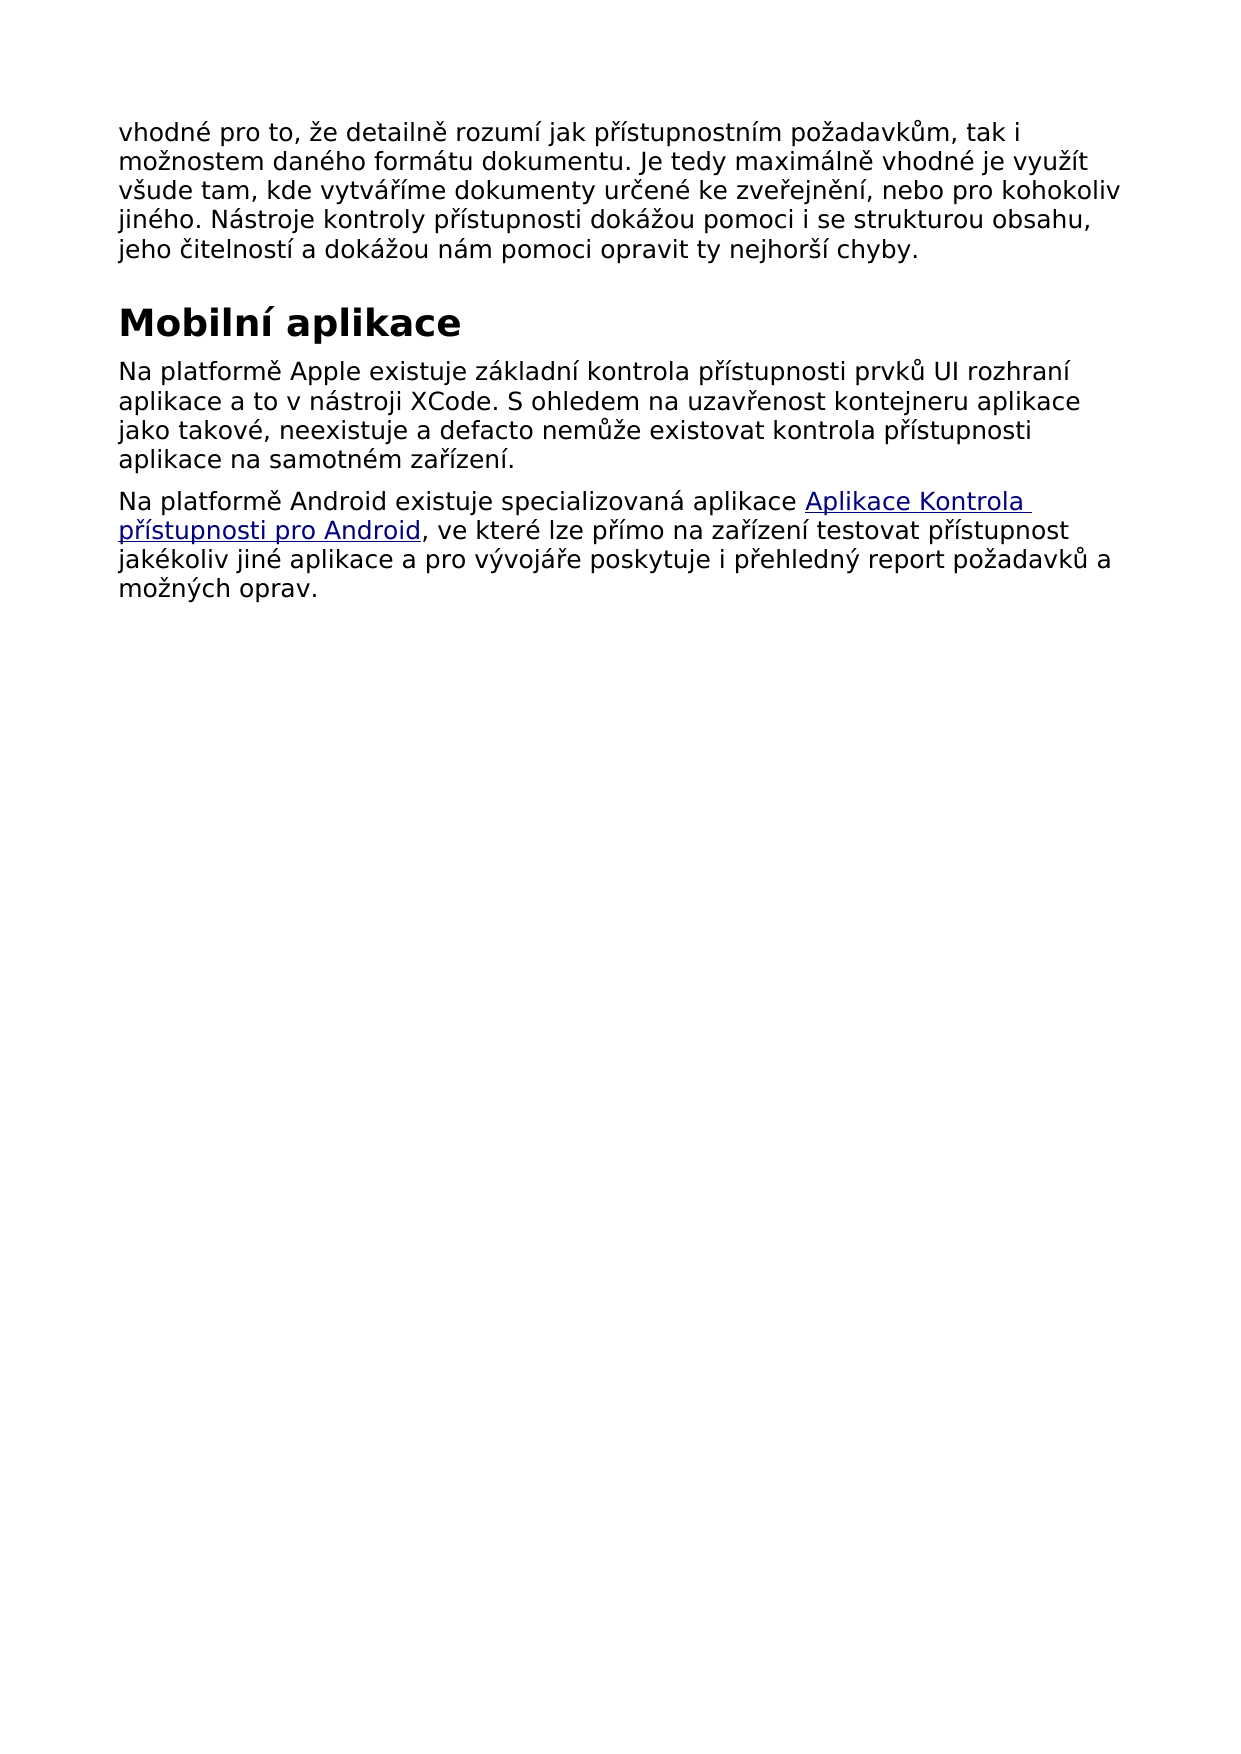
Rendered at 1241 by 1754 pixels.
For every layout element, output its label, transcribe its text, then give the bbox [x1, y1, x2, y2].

text Na platformě Android existuje specializovaná aplikace Aplikace Kontrola přístupnosti pro Android, ve které lze přímo na zařízení testovat přístupnost jakékoliv jiné aplikace a pro vývojáře poskytuje i přehledný report požadavků a možných oprav. [118, 487, 1122, 603]
text Na platformě Apple existuje základní kontrola přístupnosti prvků UI rozhraní aplikace a to v nástroji XCode. S ohledem na uzavřenost kontejneru aplikace jako takové, neexistuje a defacto nemůže existovat kontrola přístupnosti aplikace na samotném zařízení. [118, 358, 1122, 474]
text vhodné pro to, že detailně rozumí jak přístupnostním požadavkům, tak i možnostem daného formátu dokumentu. Je tedy maximálně vhodné je využít všude tam, kde vytváříme dokumenty určené ke zveřejnění, nebo pro kohokoliv jiného. Nástroje kontroly přístupnosti dokážou pomoci i se strukturou obsahu, jeho čitelností a dokážou nám pomoci opravit ty nejhorší chyby. [118, 118, 1122, 264]
subtitle Mobilní aplikace [118, 301, 1122, 345]
